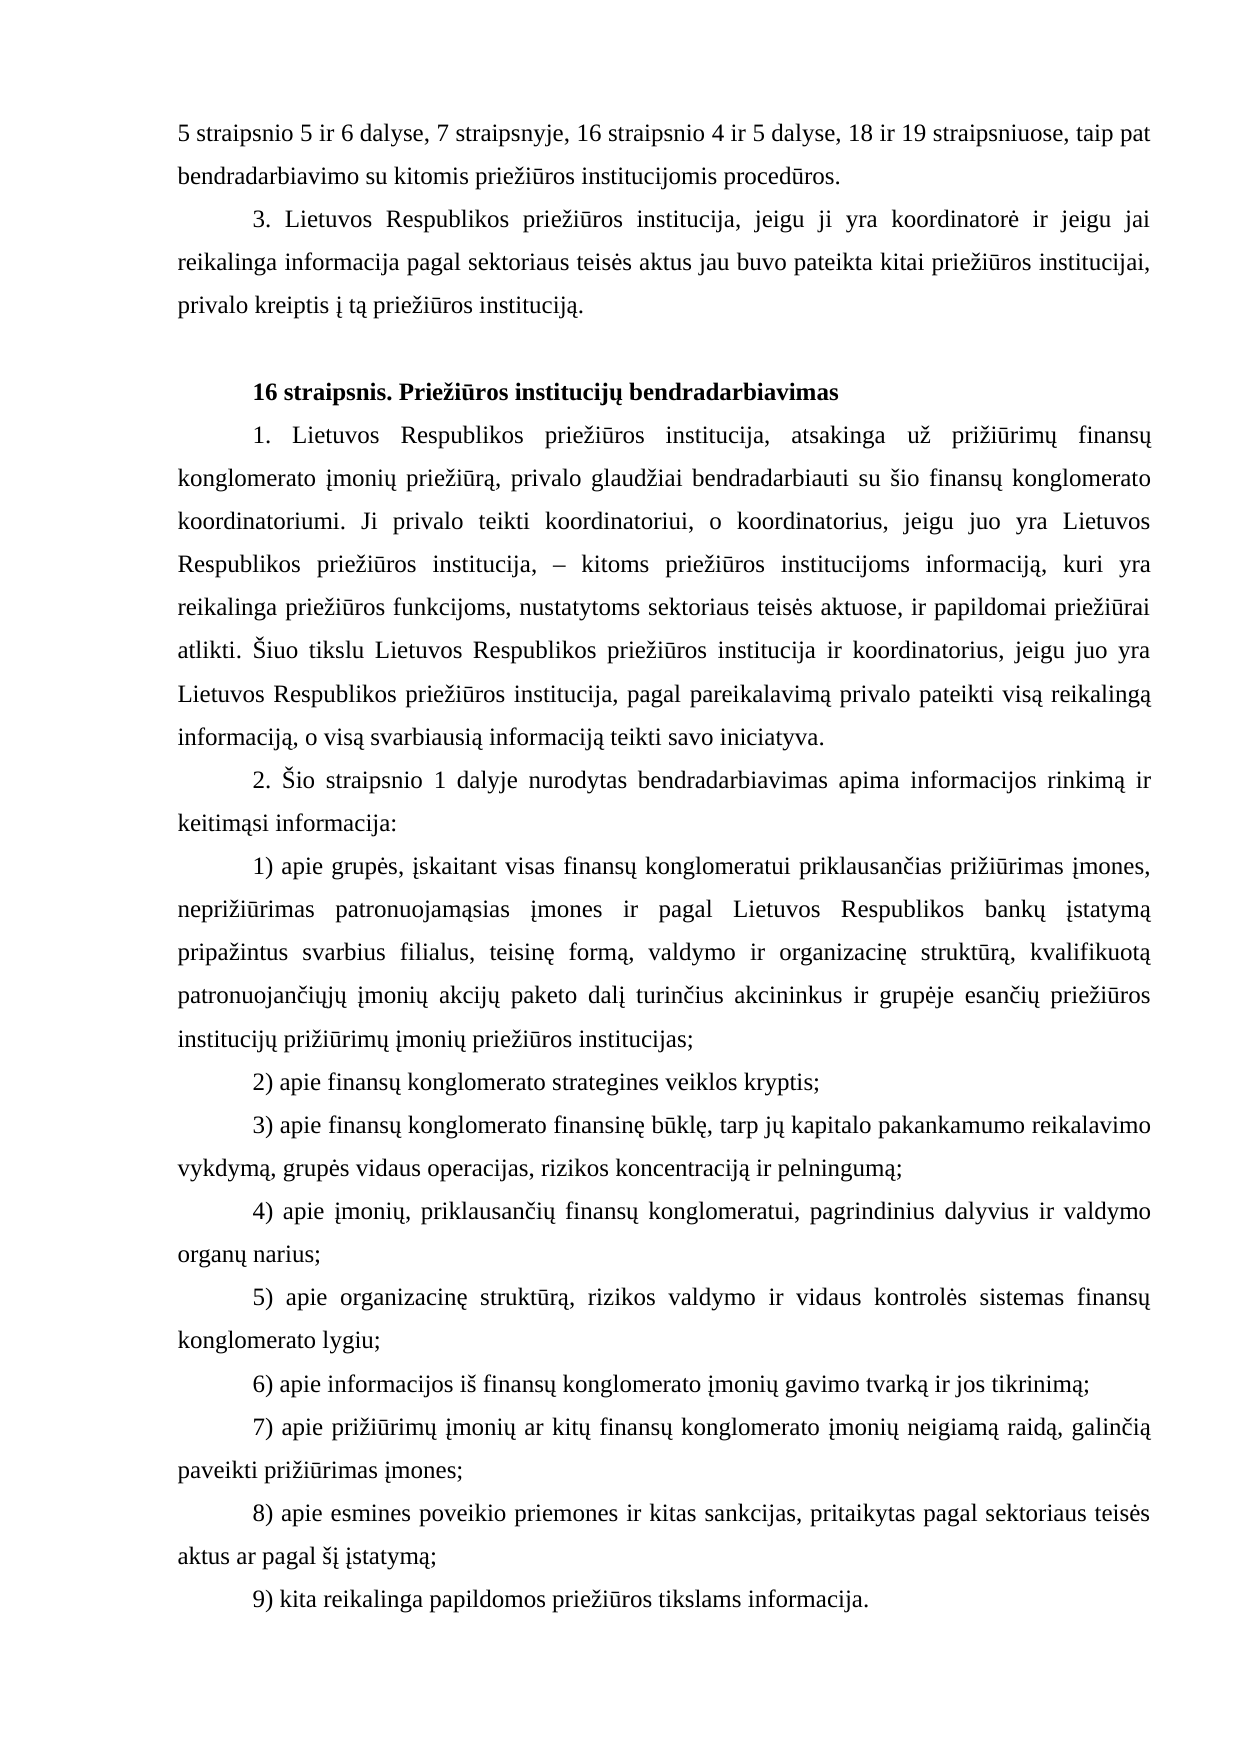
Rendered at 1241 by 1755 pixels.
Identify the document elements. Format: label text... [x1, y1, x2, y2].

text 6) apie informacijos iš finansų konglomerato įmonių gavimo tvarką ir jos tikrinimą; [177, 1369, 1152, 1397]
text 2. Šio straipsnio 1 dalyje nurodytas bendradarbiavimas apima informacijos rinkimą ir keitimąsi informacija: [177, 765, 1152, 837]
text 1) apie grupės, įskaitant visas finansų konglomeratui priklausančias prižiūrimas įmones, neprižiūrimas patronuojamąsias įmones ir pagal Lietuvos Respublikos bankų įstatymą pripažintus svarbius filialus, teisinę formą, valdymo ir organizacinę struktūrą, kvalifikuotą patronuojančiųjų įmonių akcijų paketo dalį turinčius akcininkus ir grupėje esančių priežiūros institucijų prižiūrimų įmonių priežiūros institucijas; [177, 851, 1152, 1052]
text 9) kita reikalinga papildomos priežiūros tikslams informacija. [177, 1584, 1152, 1613]
text 2) apie finansų konglomerato strategines veiklos kryptis; [177, 1067, 1152, 1096]
text 5 straipsnio 5 ir 6 dalyse, 7 straipsnyje, 16 straipsnio 4 ir 5 dalyse, 18 ir 19 straipsniuose, taip pat bendradarbiavimo su kitomis priežiūros institucijomis procedūros. [177, 118, 1152, 190]
text 3) apie finansų konglomerato finansinę būklę, tarp jų kapitalo pakankamumo reikalavimo vykdymą, grupės vidaus operacijas, rizikos koncentraciją ir pelningumą; [177, 1110, 1152, 1182]
text 8) apie esmines poveikio priemones ir kitas sankcijas, pritaikytas pagal sektoriaus teisės aktus ar pagal šį įstatymą; [177, 1498, 1152, 1570]
text 7) apie prižiūrimų įmonių ar kitų finansų konglomerato įmonių neigiamą raidą, galinčią paveikti prižiūrimas įmones; [177, 1412, 1152, 1484]
text 5) apie organizacinę struktūrą, rizikos valdymo ir vidaus kontrolės sistemas finansų konglomerato lygiu; [177, 1282, 1152, 1354]
text 4) apie įmonių, priklausančių finansų konglomeratui, pagrindinius dalyvius ir valdymo organų narius; [177, 1196, 1152, 1268]
text 1. Lietuvos Respublikos priežiūros institucija, atsakinga už prižiūrimų finansų konglomerato įmonių priežiūrą, privalo glaudžiai bendradarbiauti su šio finansų konglomerato koordinatoriumi. Ji privalo teikti koordinatoriui, o koordinatorius, jeigu juo yra Lietuvos Respublikos priežiūros institucija, – kitoms priežiūros institucijoms informaciją, kuri yra reikalinga priežiūros funkcijoms, nustatytoms sektoriaus teisės aktuose, ir papildomai priežiūrai atlikti. Šiuo tikslu Lietuvos Respublikos priežiūros institucija ir koordinatorius, jeigu juo yra Lietuvos Respublikos priežiūros institucija, pagal pareikalavimą privalo pateikti visą reikalingą informaciją, o visą svarbiausią informaciją teikti savo iniciatyva. [177, 420, 1152, 751]
text 16 straipsnis. Priežiūros institucijų bendradarbiavimas [177, 377, 1152, 406]
text 3. Lietuvos Respublikos priežiūros institucija, jeigu ji yra koordinatorė ir jeigu jai reikalinga informacija pagal sektoriaus teisės aktus jau buvo pateikta kitai priežiūros institucijai, privalo kreiptis į tą priežiūros instituciją. [177, 204, 1152, 319]
